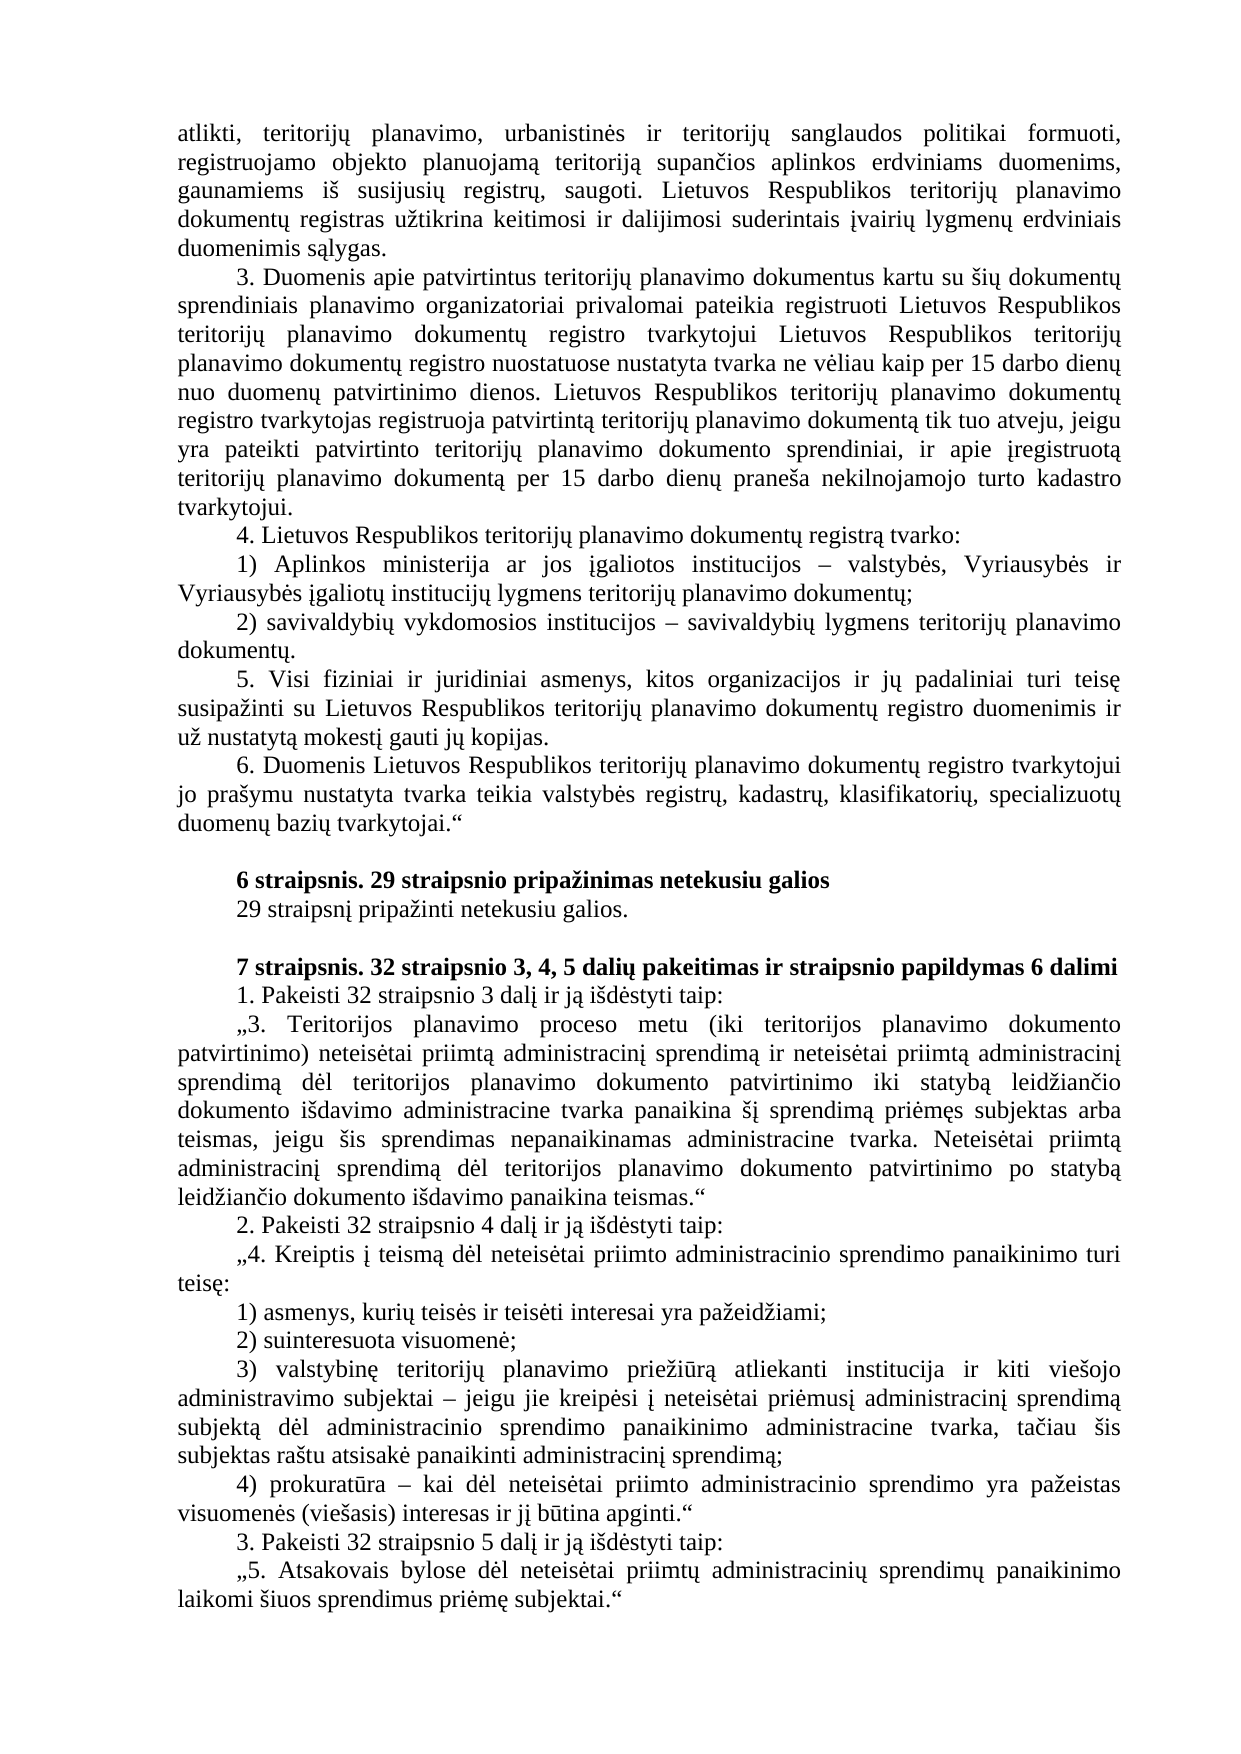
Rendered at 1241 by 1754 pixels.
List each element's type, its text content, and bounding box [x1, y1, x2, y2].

text 7 straipsnis. 32 straipsnio 3, 4, 5 dalių pakeitimas ir straipsnio papildymas 6 dalimi [177, 952, 1122, 981]
text 5. Visi fiziniai ir juridiniai asmenys, kitos organizacijos ir jų padaliniai turi teisę susipažinti su Lietuvos Respublikos teritorijų planavimo dokumentų registro duomenimis ir už nustatytą mokestį gauti jų kopijas. [177, 664, 1122, 751]
text „3. Teritorijos planavimo proceso metu (iki teritorijos planavimo dokumento patvirtinimo) neteisėtai priimtą administracinį sprendimą ir neteisėtai priimtą administracinį sprendimą dėl teritorijos planavimo dokumento patvirtinimo iki statybą leidžiančio dokumento išdavimo administracine tvarka panaikina šį sprendimą priėmęs subjektas arba teismas, jeigu šis sprendimas nepanaikinamas administracine tvarka. Neteisėtai priimtą administracinį sprendimą dėl teritorijos planavimo dokumento patvirtinimo po statybą leidžiančio dokumento išdavimo panaikina teismas.“ [177, 1009, 1122, 1211]
text „4. Kreiptis į teismą dėl neteisėtai priimto administracinio sprendimo panaikinimo turi teisę: [177, 1239, 1122, 1297]
text 6. Duomenis Lietuvos Respublikos teritorijų planavimo dokumentų registro tvarkytojui jo prašymu nustatyta tvarka teikia valstybės registrų, kadastrų, klasifikatorių, specializuotų duomenų bazių tvarkytojai.“ [177, 751, 1122, 837]
text „5. Atsakovais bylose dėl neteisėtai priimtų administracinių sprendimų panaikinimo laikomi šiuos sprendimus priėmę subjektai.“ [177, 1556, 1122, 1613]
text 1) Aplinkos ministerija ar jos įgaliotos institucijos – valstybės, Vyriausybės ir Vyriausybės įgaliotų institucijų lygmens teritorijų planavimo dokumentų; [177, 549, 1122, 607]
text 2. Pakeisti 32 straipsnio 4 dalį ir ją išdėstyti taip: [177, 1211, 1122, 1239]
text 3. Duomenis apie patvirtintus teritorijų planavimo dokumentus kartu su šių dokumentų sprendiniais planavimo organizatoriai privalomai pateikia registruoti Lietuvos Respublikos teritorijų planavimo dokumentų registro tvarkytojui Lietuvos Respublikos teritorijų planavimo dokumentų registro nuostatuose nustatyta tvarka ne vėliau kaip per 15 darbo dienų nuo duomenų patvirtinimo dienos. Lietuvos Respublikos teritorijų planavimo dokumentų registro tvarkytojas registruoja patvirtintą teritorijų planavimo dokumentą tik tuo atveju, jeigu yra pateikti patvirtinto teritorijų planavimo dokumento sprendiniai, ir apie įregistruotą teritorijų planavimo dokumentą per 15 darbo dienų praneša nekilnojamojo turto kadastro tvarkytojui. [177, 262, 1122, 521]
text atlikti, teritorijų planavimo, urbanistinės ir teritorijų sanglaudos politikai formuoti, registruojamo objekto planuojamą teritoriją supančios aplinkos erdviniams duomenims, gaunamiems iš susijusių registrų, saugoti. Lietuvos Respublikos teritorijų planavimo dokumentų registras užtikrina keitimosi ir dalijimosi suderintais įvairių lygmenų erdviniais duomenimis sąlygas. [177, 118, 1122, 262]
text 1) asmenys, kurių teisės ir teisėti interesai yra pažeidžiami; [177, 1297, 1122, 1326]
text 2) savivaldybių vykdomosios institucijos – savivaldybių lygmens teritorijų planavimo dokumentų. [177, 607, 1122, 664]
text 2) suinteresuota visuomenė; [177, 1326, 1122, 1354]
text 3. Pakeisti 32 straipsnio 5 dalį ir ją išdėstyti taip: [177, 1527, 1122, 1556]
text 29 straipsnį pripažinti netekusiu galios. [177, 894, 1122, 923]
text 4. Lietuvos Respublikos teritorijų planavimo dokumentų registrą tvarko: [177, 521, 1122, 549]
text 1. Pakeisti 32 straipsnio 3 dalį ir ją išdėstyti taip: [177, 981, 1122, 1009]
text 4) prokuratūra – kai dėl neteisėtai priimto administracinio sprendimo yra pažeistas visuomenės (viešasis) interesas ir jį būtina apginti.“ [177, 1469, 1122, 1527]
text 3) valstybinę teritorijų planavimo priežiūrą atliekanti institucija ir kiti viešojo administravimo subjektai – jeigu jie kreipėsi į neteisėtai priėmusį administracinį sprendimą subjektą dėl administracinio sprendimo panaikinimo administracine tvarka, tačiau šis subjektas raštu atsisakė panaikinti administracinį sprendimą; [177, 1354, 1122, 1469]
text 6 straipsnis. 29 straipsnio pripažinimas netekusiu galios [177, 866, 1122, 894]
